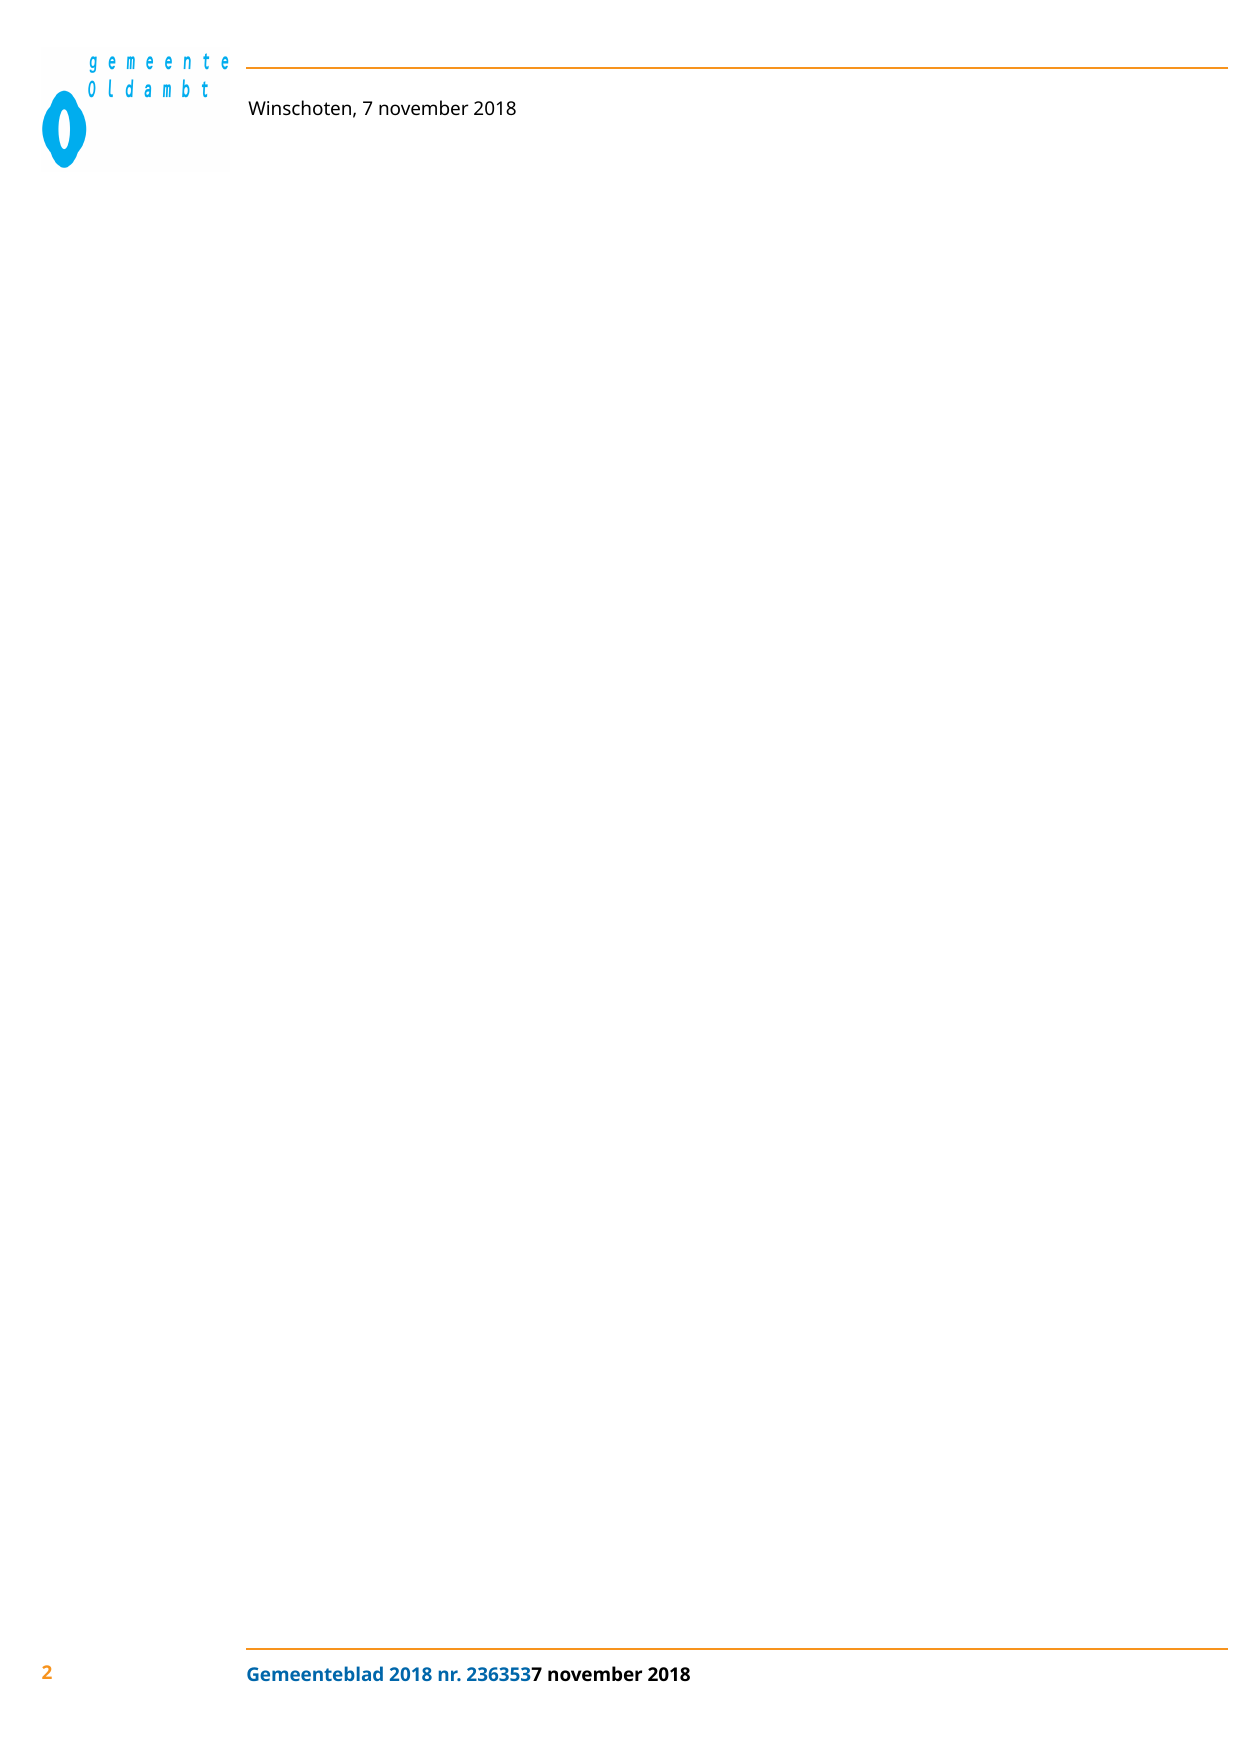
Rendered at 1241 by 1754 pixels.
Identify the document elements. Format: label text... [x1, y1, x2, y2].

text Winschoten, 7 november 2018 [248, 95, 1152, 121]
picture [41, 47, 231, 172]
